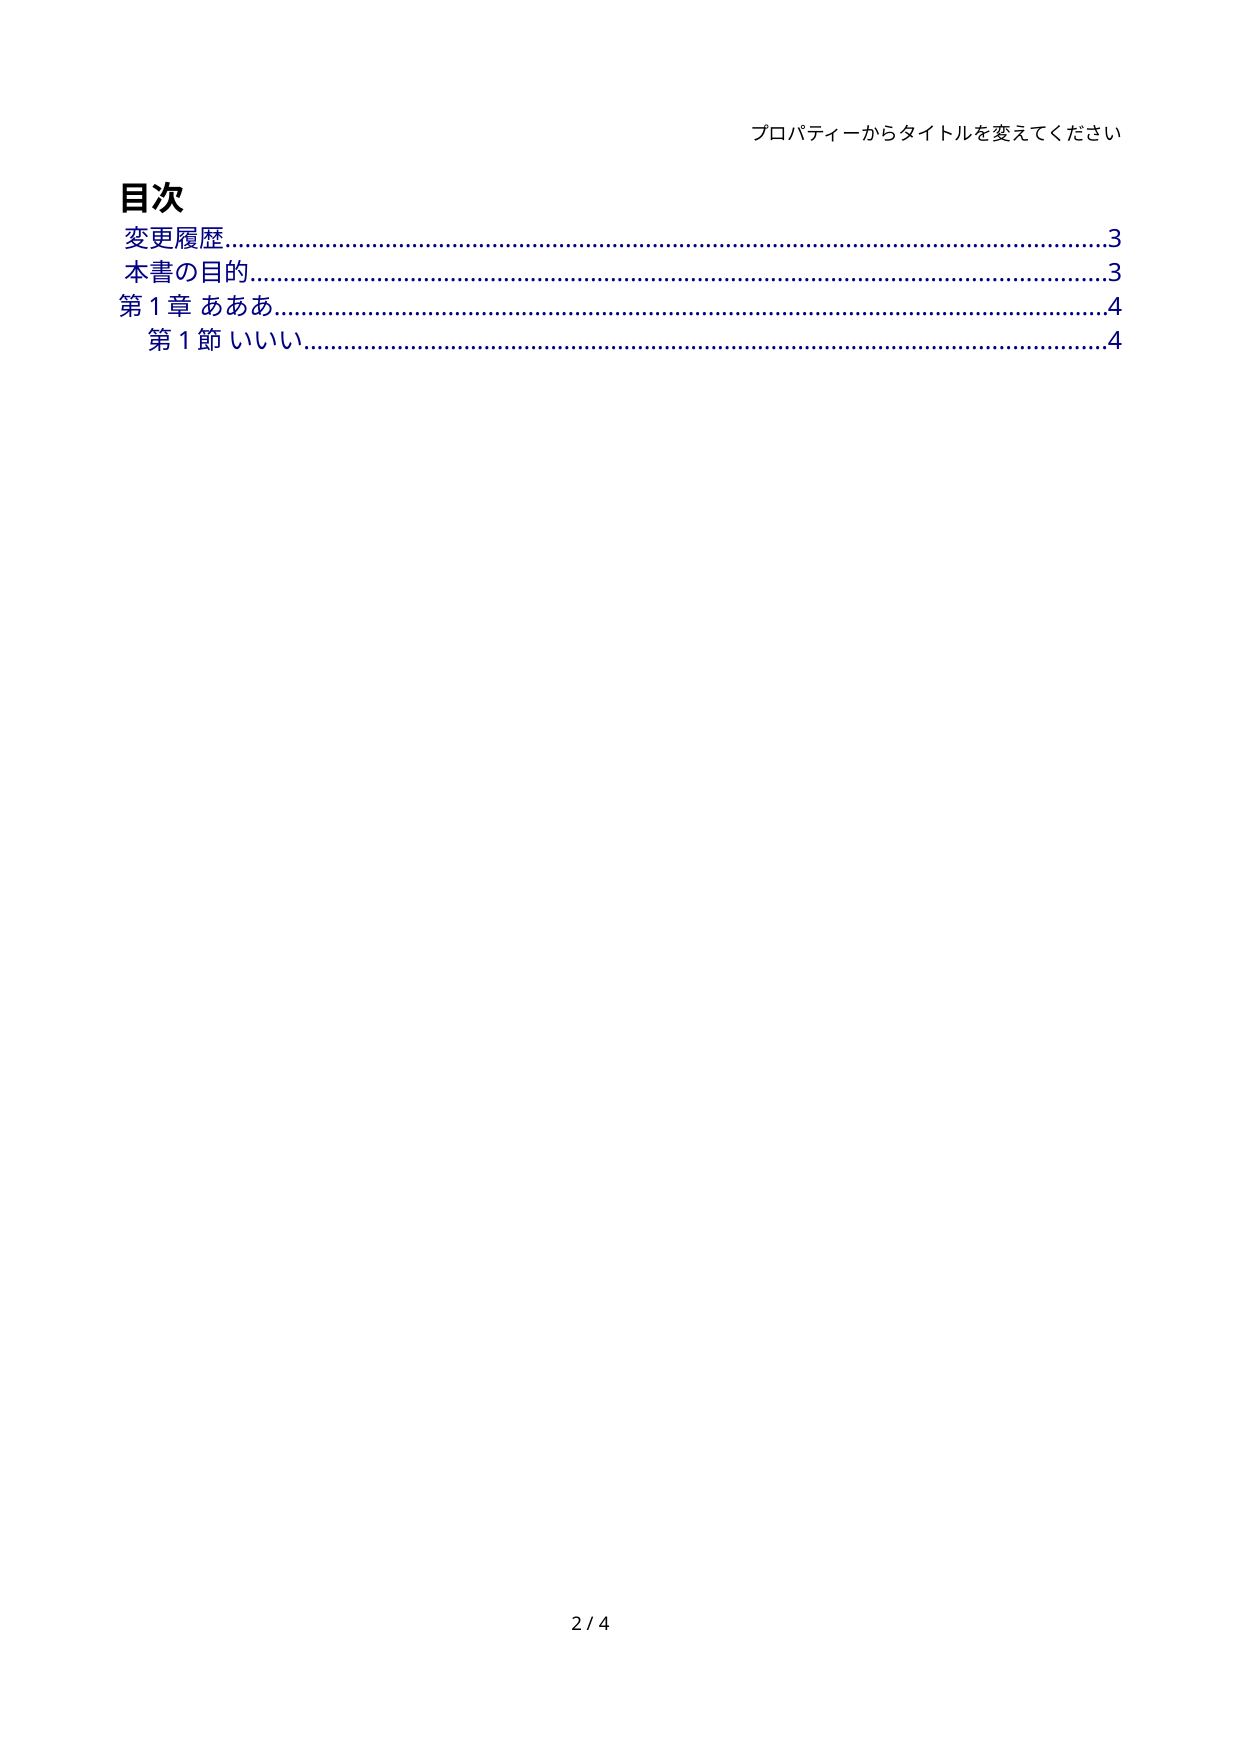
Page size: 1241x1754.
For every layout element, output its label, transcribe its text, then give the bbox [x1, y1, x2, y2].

text 本書の目的 3 [118, 254, 1122, 288]
subtitle 目次 [118, 175, 1122, 220]
text 第1節 いいい 4 [148, 322, 1122, 356]
text 変更履歴 3 [118, 220, 1122, 254]
text 第1章 あああ 4 [118, 288, 1122, 322]
